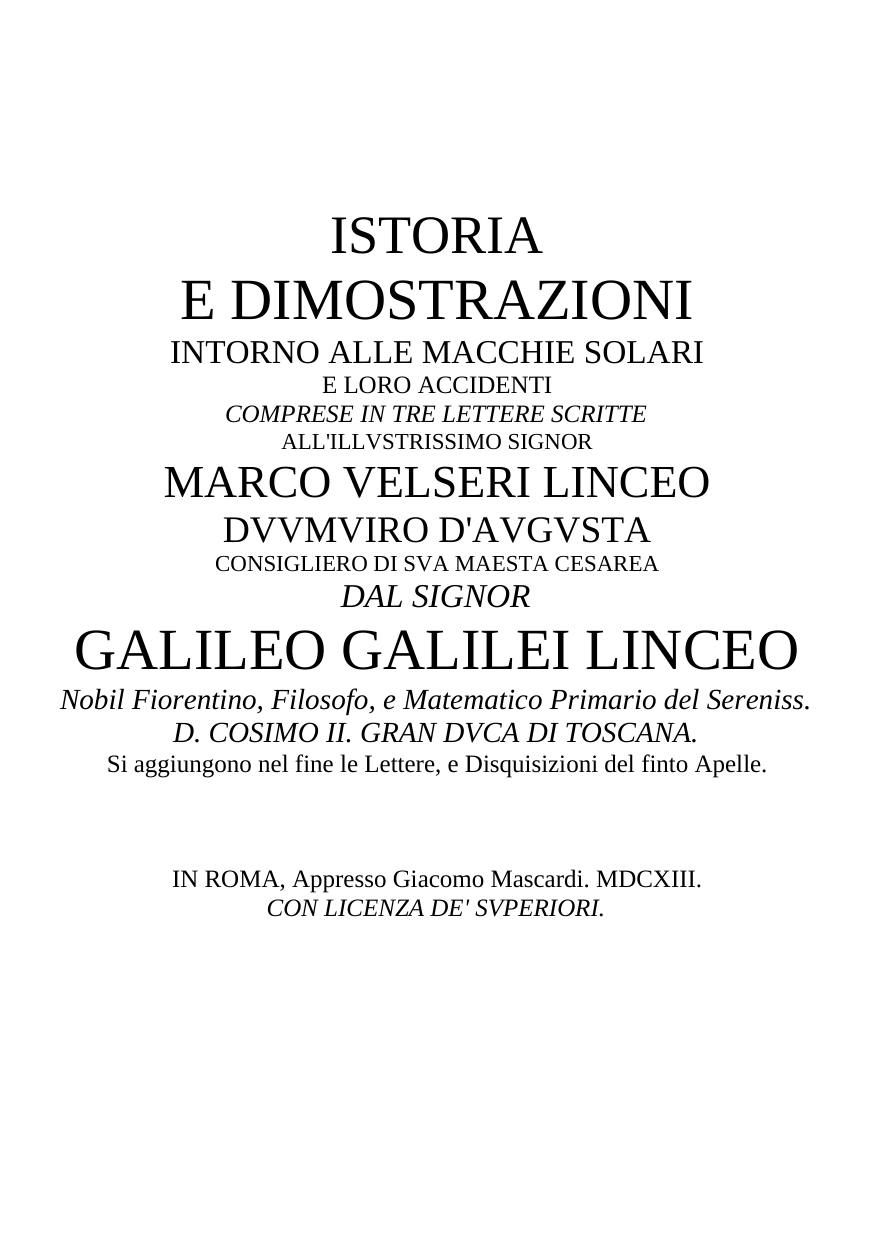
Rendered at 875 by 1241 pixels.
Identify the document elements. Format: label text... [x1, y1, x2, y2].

text Si aggiungono nel fine le Lettere, e Disquisizioni del finto Apelle. [59, 749, 815, 778]
text CON LICENZA DE' SVPERIORI. [59, 893, 815, 922]
text COMPRESE IN TRE LETTERE SCRITTE [59, 399, 815, 428]
text E LORO ACCIDENTI [59, 371, 815, 399]
text CONSIGLIERO DI SVA MAESTA CESAREA [59, 550, 815, 577]
text GALILEO GALILEI LINCEO [59, 615, 815, 682]
text INTORNO ALLE MACCHIE SOLARI [59, 332, 815, 371]
text MARCO VELSERI LINCEO [59, 454, 815, 507]
text Nobil Fiorentino, Filosofo, e Matematico Primario del Sereniss. [59, 682, 815, 716]
text ISTORIA [59, 203, 815, 265]
text ALL'ILLVSTRISSIMO SIGNOR [59, 428, 815, 454]
text IN ROMA, Appresso Giacomo Mascardi. MDCXIII. [59, 864, 815, 893]
text D. COSIMO II. GRAN DVCA DI TOSCANA. [59, 716, 815, 749]
text DAL SIGNOR [59, 577, 815, 615]
text E DIMOSTRAZIONI [59, 265, 815, 332]
text DVVMVIRO D'AVGVSTA [59, 507, 815, 550]
